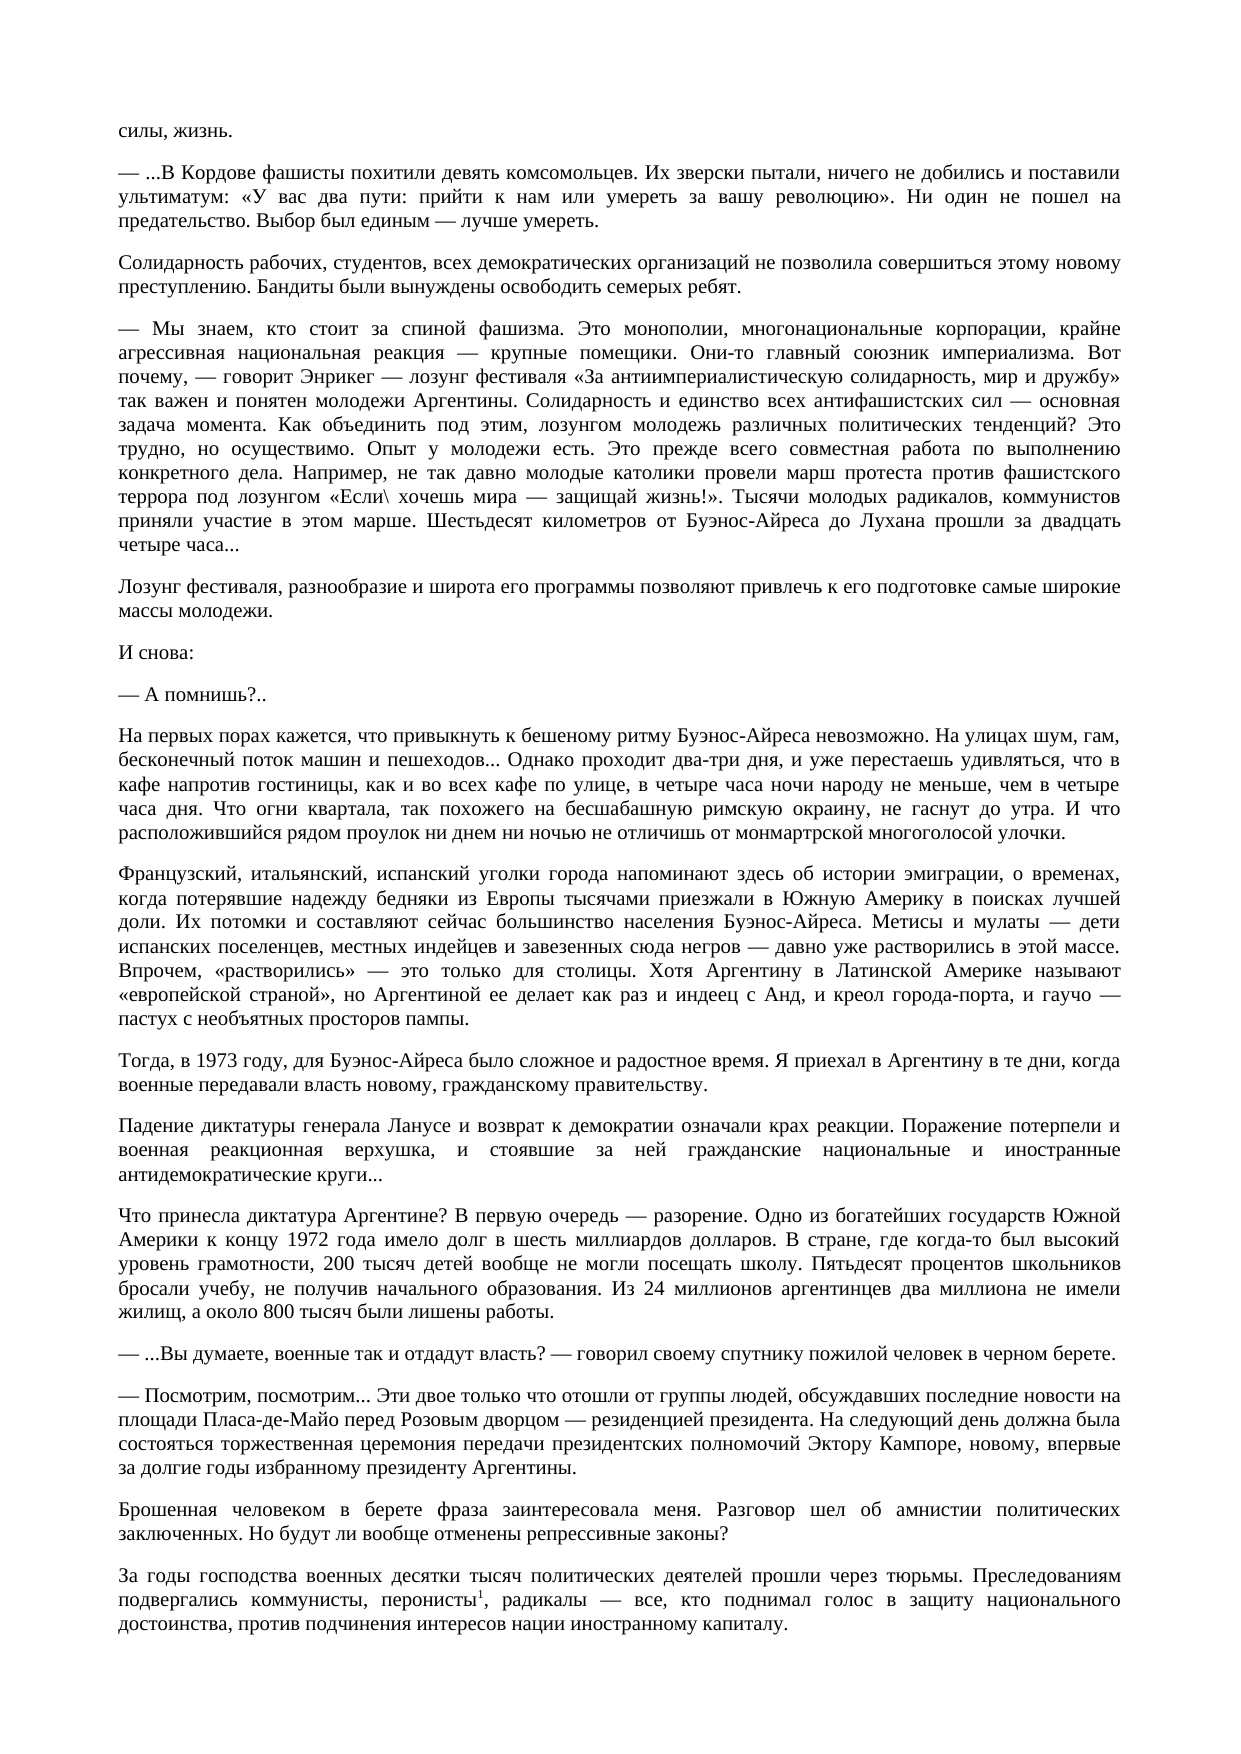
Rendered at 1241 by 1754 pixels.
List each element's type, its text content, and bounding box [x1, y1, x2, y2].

text — Посмотрим, посмотрим... Эти двое только что отошли от группы людей, обсуждавших последние новости на площади Пласа-де-Майо перед Розовым дворцом — резиденцией президента. На следующий день должна была состояться торжественная церемония передачи президентских полномочий Эктору Кампоре, новому, впервые за долгие годы избранному президенту Аргентины. [118, 1383, 1122, 1479]
text — ...Вы думаете, военные так и отдадут власть? — говорил своему спутнику пожилой человек в черном берете. [118, 1341, 1122, 1365]
text Что принесла диктатура Аргентине? В первую очередь — разорение. Одно из богатейших государств Южной Америки к концу 1972 года имело долг в шесть миллиардов долларов. В стране, где когда-то был высокий уровень грамотности, 200 тысяч детей вообще не могли посещать школу. Пятьдесят процентов школьников бросали учебу, не получив начального образования. Из 24 миллионов аргентинцев два миллиона не имели жилищ, а около 800 тысяч были лишены работы. [118, 1203, 1122, 1323]
text Лозунг фестиваля, разнообразие и широта его программы позволяют привлечь к его подготовке самые широкие массы молодежи. [118, 574, 1122, 622]
text силы, жизнь. [118, 118, 1122, 142]
text Падение диктатуры генерала Ланусе и возврат к демократии означали крах реакции. Поражение потерпели и военная реакционная верхушка, и стоявшие за ней гражданские национальные и иностранные антидемократические круги... [118, 1113, 1122, 1186]
text Тогда, в 1973 году, для Буэнос-Айреса было сложное и радостное время. Я приехал в Аргентину в те дни, когда военные передавали власть новому, гражданскому правительству. [118, 1047, 1122, 1096]
text Французский, итальянский, испанский уголки города напоминают здесь об истории эмиграции, о временах, когда потерявшие надежду бедняки из Европы тысячами приезжали в Южную Америку в поисках лучшей доли. Их потомки и составляют сейчас большинство населения Буэнос-Айреса. Метисы и мулаты — дети испанских поселенцев, местных индейцев и завезенных сюда негров — давно уже растворились в этой массе. Впрочем, «растворились» — это только для столицы. Хотя Аргентину в Латинской Америке называют «европейской страной», но Аргентиной ее делает как раз и индеец с Анд, и креол города-порта, и гаучо — пастух с необъятных просторов пампы. [118, 861, 1122, 1030]
text И снова: [118, 640, 1122, 664]
text За годы господства военных десятки тысяч политических деятелей прошли через тюрьмы. Преследованиям подвергались коммунисты, перонисты1, радикалы — все, кто поднимал голос в защиту национального достоинства, против подчинения интересов нации иностранному капиталу. [118, 1563, 1122, 1635]
text — А помнишь?.. [118, 682, 1122, 706]
text — Мы знаем, кто стоит за спиной фашизма. Это монополии, многонациональные корпорации, крайне агрессивная национальная реакция — крупные помещики. Они-то главный союзник империализма. Вот почему, — говорит Энрикег — лозунг фестиваля «За антиимпериалистическую солидарность, мир и дружбу» так важен и понятен молодежи Аргентины. Солидарность и единство всех антифашистских сил — основная задача момента. Как объединить под этим, лозунгом молодежь различных политических тенденций? Это трудно, но осуществимо. Опыт у молодежи есть. Это прежде всего совместная работа по выполнению конкретного дела. Например, не так давно молодые католики провели марш протеста против фашистского террора под лозунгом «Если\ хочешь мира — защищай жизнь!». Тысячи молодых радикалов, коммунистов приняли участие в этом марше. Шестьдесят километров от Буэнос-Айреса до Лухана прошли за двадцать четыре часа... [118, 316, 1122, 556]
text Брошенная человеком в берете фраза заинтересовала меня. Разговор шел об амнистии политических заключенных. Но будут ли вообще отменены репрессивные законы? [118, 1497, 1122, 1545]
text Солидарность рабочих, студентов, всех демократических организаций не позволила совершиться этому новому преступлению. Бандиты были вынуждены освободить семерых ребят. [118, 250, 1122, 298]
text — ...В Кордове фашисты похитили девять комсомольцев. Их зверски пытали, ничего не добились и поставили ультиматум: «У вас два пути: прийти к нам или умереть за вашу революцию». Ни один не пошел на предательство. Выбор был единым — лучше умереть. [118, 160, 1122, 232]
text На первых порах кажется, что привыкнуть к бешеному ритму Буэнос-Айреса невозможно. На улицах шум, гам, бесконечный поток машин и пешеходов... Однако проходит два-три дня, и уже перестаешь удивляться, что в кафе напротив гостиницы, как и во всех кафе по улице, в четыре часа ночи народу не меньше, чем в четыре часа дня. Что огни квартала, так похожего на бесшабашную римскую окраину, не гаснут до утра. И что расположившийся рядом проулок ни днем ни ночью не отличишь от монмартрской многоголосой улочки. [118, 723, 1122, 844]
